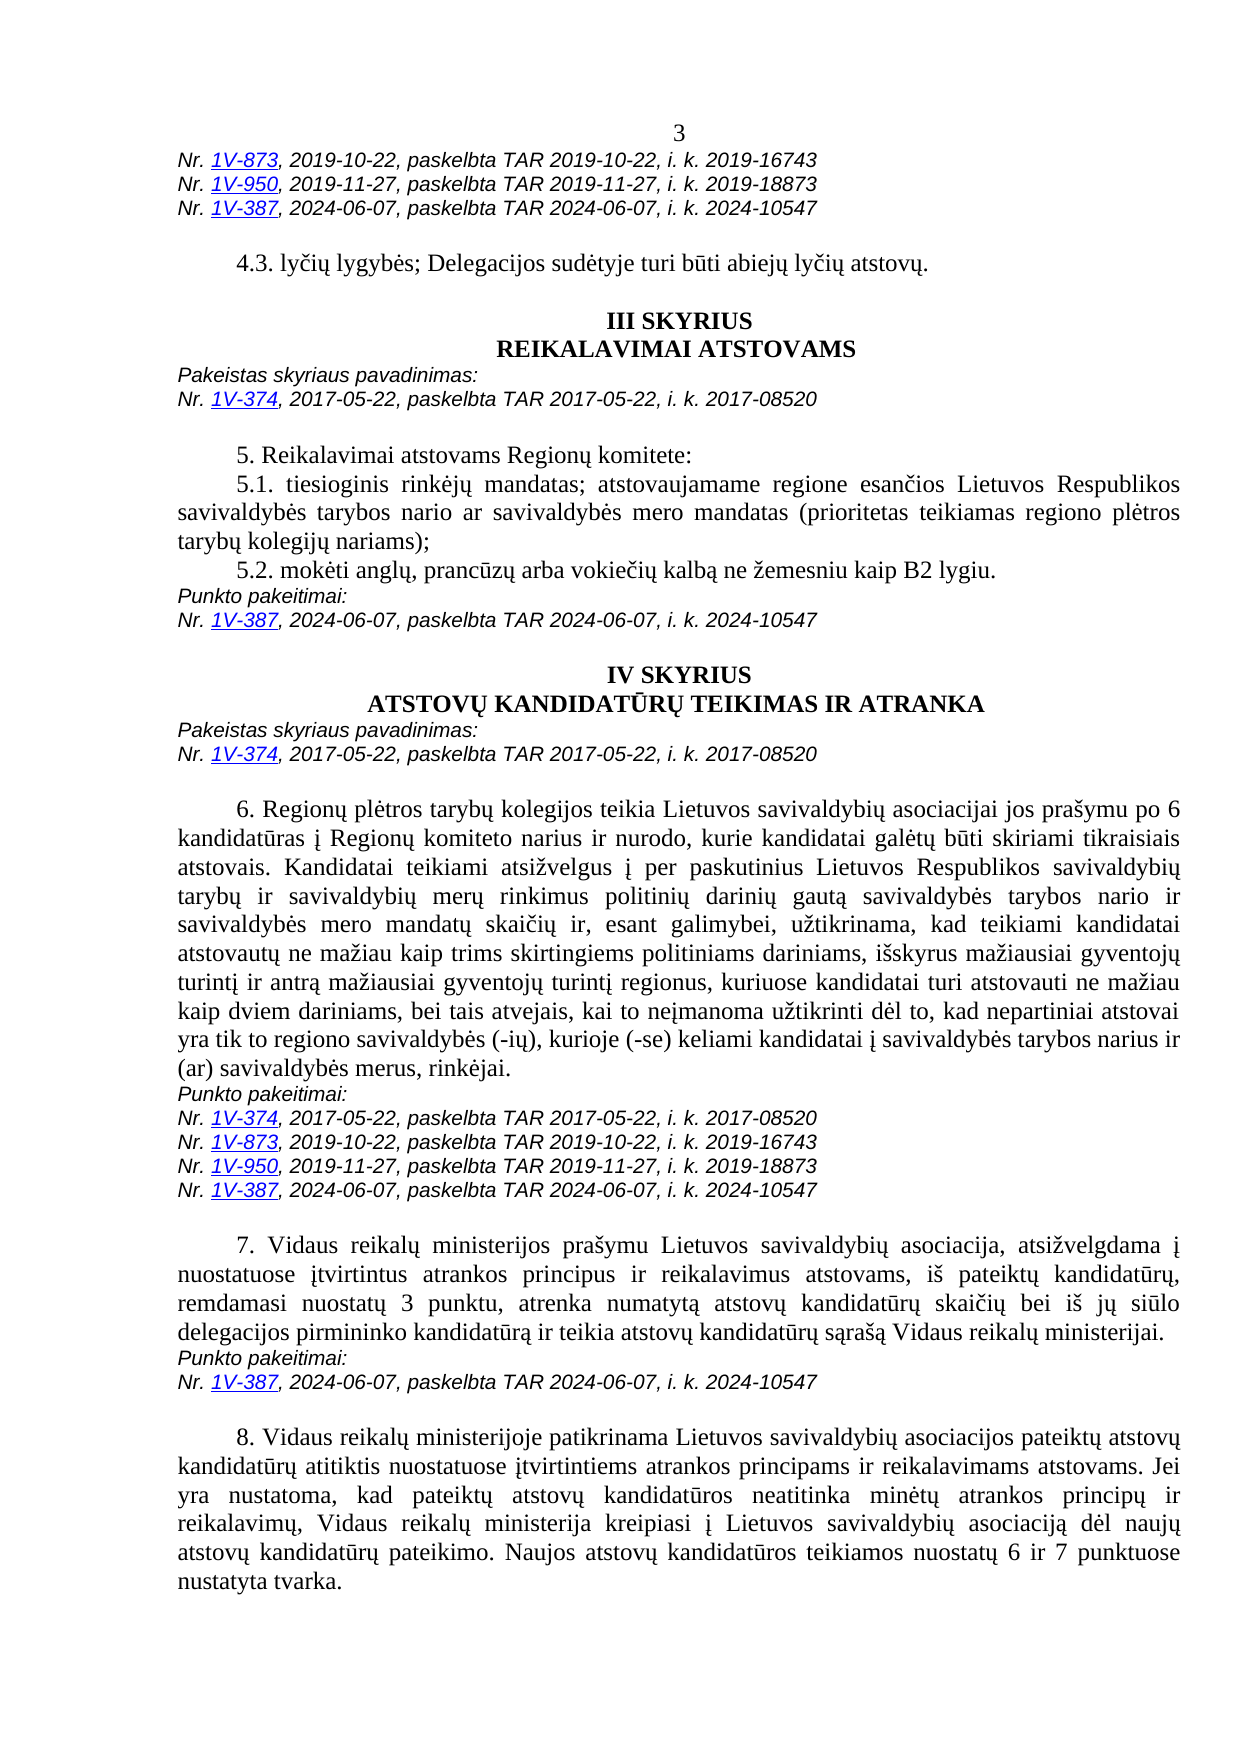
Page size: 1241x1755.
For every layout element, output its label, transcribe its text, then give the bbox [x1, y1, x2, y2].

text 8. Vidaus reikalų ministerijoje patikrinama Lietuvos savivaldybių asociacijos pateiktų atstovų kandidatūrų atitiktis nuostatuose įtvirtintiems atrankos principams ir reikalavimams atstovams. Jei yra nustatoma, kad pateiktų atstovų kandidatūros neatitinka minėtų atrankos principų ir reikalavimų, Vidaus reikalų ministerija kreipiasi į Lietuvos savivaldybių asociaciją dėl naujų atstovų kandidatūrų pateikimo. Naujos atstovų kandidatūros teikiamos nuostatų 6 ir 7 punktuose nustatyta tvarka. [177, 1422, 1181, 1595]
text Punkto pakeitimai: [177, 584, 1181, 608]
text 4.3. lyčių lygybės; Delegacijos sudėtyje turi būti abiejų lyčių atstovų. [177, 248, 1181, 277]
text 7. Vidaus reikalų ministerijos prašymu Lietuvos savivaldybių asociacija, atsižvelgdama į nuostatuose įtvirtintus atrankos principus ir reikalavimus atstovams, iš pateiktų kandidatūrų, remdamasi nuostatų 3 punktu, atrenka numatytą atstovų kandidatūrų skaičių bei iš jų siūlo delegacijos pirmininko kandidatūrą ir teikia atstovų kandidatūrų sąrašą Vidaus reikalų ministerijai. [177, 1231, 1181, 1346]
text Pakeistas skyriaus pavadinimas: [177, 718, 1181, 742]
text Punkto pakeitimai: [177, 1082, 1181, 1106]
text Nr. 1V-374, 2017-05-22, paskelbta TAR 2017-05-22, i. k. 2017-08520 [177, 387, 1181, 411]
text Pakeistas skyriaus pavadinimas: [177, 363, 1181, 387]
text 5.2. mokėti anglų, prancūzų arba vokiečių kalbą ne žemesniu kaip B2 lygiu. [177, 555, 1181, 584]
text 6. Regionų plėtros tarybų kolegijos teikia Lietuvos savivaldybių asociacijai jos prašymu po 6 kandidatūras į Regionų komiteto narius ir nurodo, kurie kandidatai galėtų būti skiriami tikraisiais atstovais. Kandidatai teikiami atsižvelgus į per paskutinius Lietuvos Respublikos savivaldybių tarybų ir savivaldybių merų rinkimus politinių darinių gautą savivaldybės tarybos nario ir savivaldybės mero mandatų skaičių ir, esant galimybei, užtikrinama, kad teikiami kandidatai atstovautų ne mažiau kaip trims skirtingiems politiniams dariniams, išskyrus mažiausiai gyventojų turintį ir antrą mažiausiai gyventojų turintį regionus, kuriuose kandidatai turi atstovauti ne mažiau kaip dviem dariniams, bei tais atvejais, kai to neįmanoma užtikrinti dėl to, kad nepartiniai atstovai yra tik to regiono savivaldybės (-ių), kurioje (-se) keliami kandidatai į savivaldybės tarybos narius ir (ar) savivaldybės merus, rinkėjai. [177, 794, 1181, 1082]
text Nr. 1V-387, 2024-06-07, paskelbta TAR 2024-06-07, i. k. 2024-10547 [177, 1178, 1181, 1202]
text Nr. 1V-873, 2019-10-22, paskelbta TAR 2019-10-22, i. k. 2019-16743 [177, 1130, 1181, 1154]
text 5. Reikalavimai atstovams Regionų komitete: [177, 440, 1181, 469]
text IV SKYRIUS [177, 660, 1181, 689]
text Nr. 1V-387, 2024-06-07, paskelbta TAR 2024-06-07, i. k. 2024-10547 [177, 196, 1181, 219]
text III SKYRIUS [177, 306, 1181, 334]
text Nr. 1V-387, 2024-06-07, paskelbta TAR 2024-06-07, i. k. 2024-10547 [177, 608, 1181, 632]
text Nr. 1V-873, 2019-10-22, paskelbta TAR 2019-10-22, i. k. 2019-16743 [177, 148, 1181, 172]
text Nr. 1V-374, 2017-05-22, paskelbta TAR 2017-05-22, i. k. 2017-08520 [177, 742, 1181, 766]
text Punkto pakeitimai: [177, 1346, 1181, 1369]
text Nr. 1V-950, 2019-11-27, paskelbta TAR 2019-11-27, i. k. 2019-18873 [177, 1154, 1181, 1178]
text REIKALAVIMAI ATSTOVAMS [177, 334, 1181, 363]
text 5.1. tiesioginis rinkėjų mandatas; atstovaujamame regione esančios Lietuvos Respublikos savivaldybės tarybos nario ar savivaldybės mero mandatas (prioritetas teikiamas regiono plėtros tarybų kolegijų nariams); [177, 469, 1181, 555]
text Nr. 1V-950, 2019-11-27, paskelbta TAR 2019-11-27, i. k. 2019-18873 [177, 172, 1181, 196]
text ATSTOVŲ KANDIDATŪRŲ TEIKIMAS IR ATRANKA [177, 689, 1181, 718]
text Nr. 1V-374, 2017-05-22, paskelbta TAR 2017-05-22, i. k. 2017-08520 [177, 1106, 1181, 1130]
text Nr. 1V-387, 2024-06-07, paskelbta TAR 2024-06-07, i. k. 2024-10547 [177, 1369, 1181, 1393]
